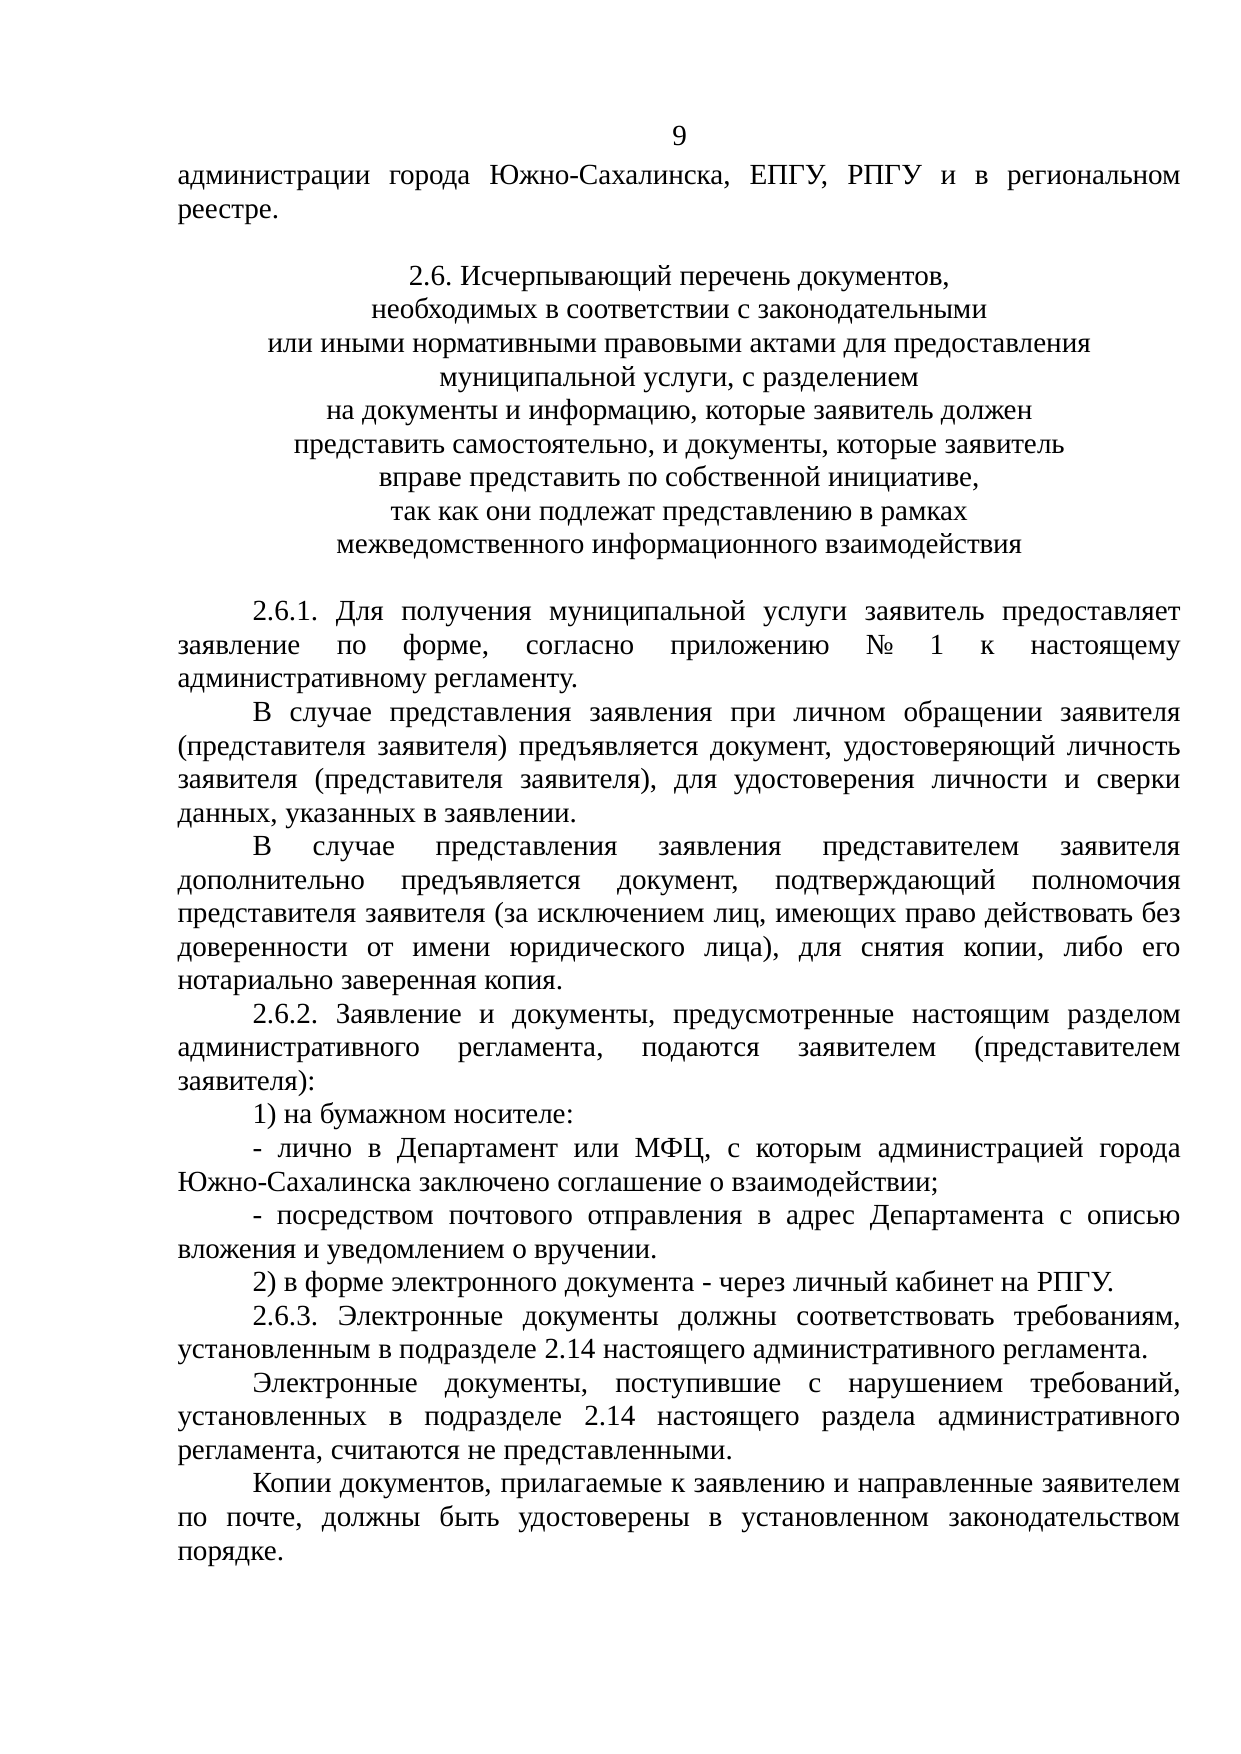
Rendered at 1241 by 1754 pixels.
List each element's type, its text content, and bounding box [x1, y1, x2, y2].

subtitle 2.6. Исчерпывающий перечень документов, [177, 258, 1181, 292]
text 1) на бумажном носителе: [177, 1097, 1181, 1130]
text В случае представления заявления при личном обращении заявителя (представителя заявителя) предъявляется документ, удостоверяющий личность заявителя (представителя заявителя), для удостоверения личности и сверки данных, указанных в заявлении. [177, 694, 1181, 828]
text - лично в Департамент или МФЦ, с которым администрацией города Южно-Сахалинска заключено соглашение о взаимодействии; [177, 1130, 1181, 1197]
text Электронные документы, поступившие с нарушением требований, установленных в подразделе 2.14 настоящего раздела административного регламента, считаются не представленными. [177, 1365, 1181, 1466]
subtitle муниципальной услуги, с разделением [177, 359, 1181, 392]
text 2.6.3. Электронные документы должны соответствовать требованиям, установленным в подразделе 2.14 настоящего административного регламента. [177, 1298, 1181, 1365]
text В случае представления заявления представителем заявителя дополнительно предъявляется документ, подтверждающий полномочия представителя заявителя (за исключением лиц, имеющих право действовать без доверенности от имени юридического лица), для снятия копии, либо его нотариально заверенная копия. [177, 828, 1181, 996]
subtitle межведомственного информационного взаимодействия [177, 527, 1181, 560]
subtitle вправе представить по собственной инициативе, [177, 459, 1181, 493]
subtitle так как они подлежат представлению в рамках [177, 493, 1181, 527]
text Копии документов, прилагаемые к заявлению и направленные заявителем по почте, должны быть удостоверены в установленном законодательством порядке. [177, 1466, 1181, 1566]
subtitle на документы и информацию, которые заявитель должен [177, 392, 1181, 426]
subtitle представить самостоятельно, и документы, которые заявитель [177, 426, 1181, 459]
text 2.6.1. Для получения муниципальной услуги заявитель предоставляет заявление по форме, согласно приложению № 1 к настоящему административному регламенту. [177, 594, 1181, 694]
subtitle или иными нормативными правовыми актами для предоставления [177, 325, 1181, 359]
text администрации города Южно-Сахалинска, ЕПГУ, РПГУ и в региональном реестре. [177, 158, 1181, 225]
text 2) в форме электронного документа - через личный кабинет на РПГУ. [177, 1264, 1181, 1298]
text - посредством почтового отправления в адрес Департамента с описью вложения и уведомлением о вручении. [177, 1197, 1181, 1264]
subtitle необходимых в соответствии с законодательными [177, 292, 1181, 325]
text 2.6.2. Заявление и документы, предусмотренные настоящим разделом административного регламента, подаются заявителем (представителем заявителя): [177, 996, 1181, 1097]
